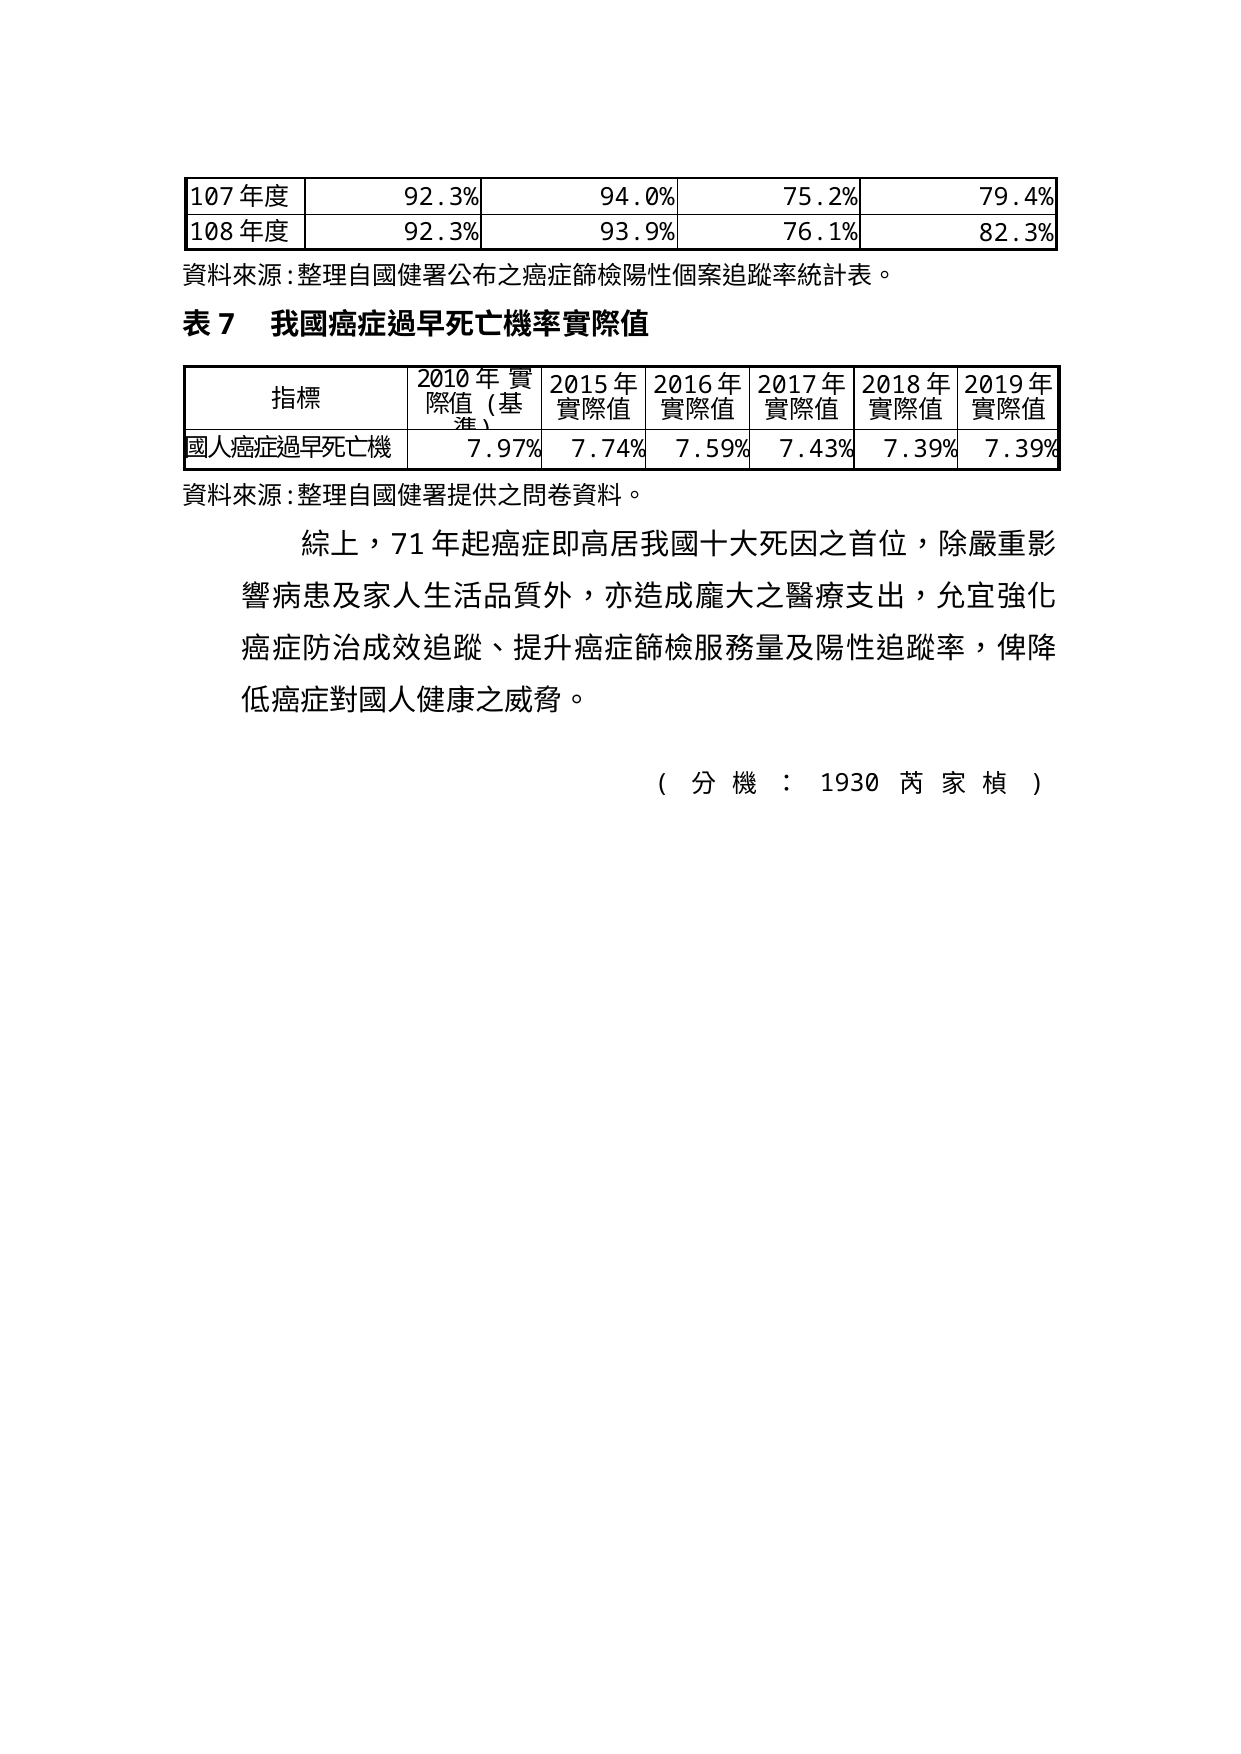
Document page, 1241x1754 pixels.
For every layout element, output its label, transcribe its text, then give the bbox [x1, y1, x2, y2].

table_cell 7.59% [646, 430, 749, 468]
table_header 2016年 實際值 [646, 368, 749, 429]
text (分機：1930芮家楨) [241, 740, 1058, 802]
table_cell 7.39% [855, 430, 957, 468]
table_cell 7.39% [958, 430, 1057, 468]
table_header 2018年 實際值 [855, 368, 957, 429]
table_cell 93.9% [482, 215, 677, 248]
text 綜上，71年起癌症即高居我國十大死因之首位，除嚴重影響病患及家人生活品質外，亦造成龐大之醫療支出，允宜強化癌症防治成效追蹤、提升癌症篩檢服務量及陽性追蹤率，俾降低癌症對國人健康之威脅。 [242, 512, 1058, 721]
table_header 2017年 實際值 [750, 368, 853, 429]
table_header 指標 [186, 368, 407, 429]
table_cell 國人癌症過早死亡機率 [188, 438, 205, 455]
table_header 2010年 實際值 (基準) [408, 368, 541, 429]
table_cell 國人癌症過早死亡機率 [186, 430, 407, 468]
table_cell 107年度 [188, 179, 304, 214]
table_cell 94.0% [482, 179, 677, 214]
table_cell 7.74% [542, 430, 645, 468]
text 表7 我國癌症過早死亡機率實際值 [183, 292, 1058, 344]
table_cell 92.3% [306, 179, 480, 214]
table_cell 7.43% [750, 430, 853, 468]
table_cell 82.3% [861, 215, 1055, 248]
table_header 2015年 實際值 [542, 368, 645, 429]
table_cell 92.3% [306, 215, 480, 248]
table_cell 75.2% [678, 179, 859, 214]
table_cell 76.1% [678, 215, 859, 248]
text 資料來源:整理自國健署提供之問卷資料。 [183, 471, 1058, 512]
table_cell 79.4% [861, 179, 1055, 214]
table_cell 108年度 [188, 215, 304, 248]
table_header 2019年 實際值 [958, 368, 1057, 429]
text 資料來源:整理自國健署公布之癌症篩檢陽性個案追蹤率統計表。 [183, 251, 1058, 292]
table_cell 7.97% [408, 430, 541, 468]
